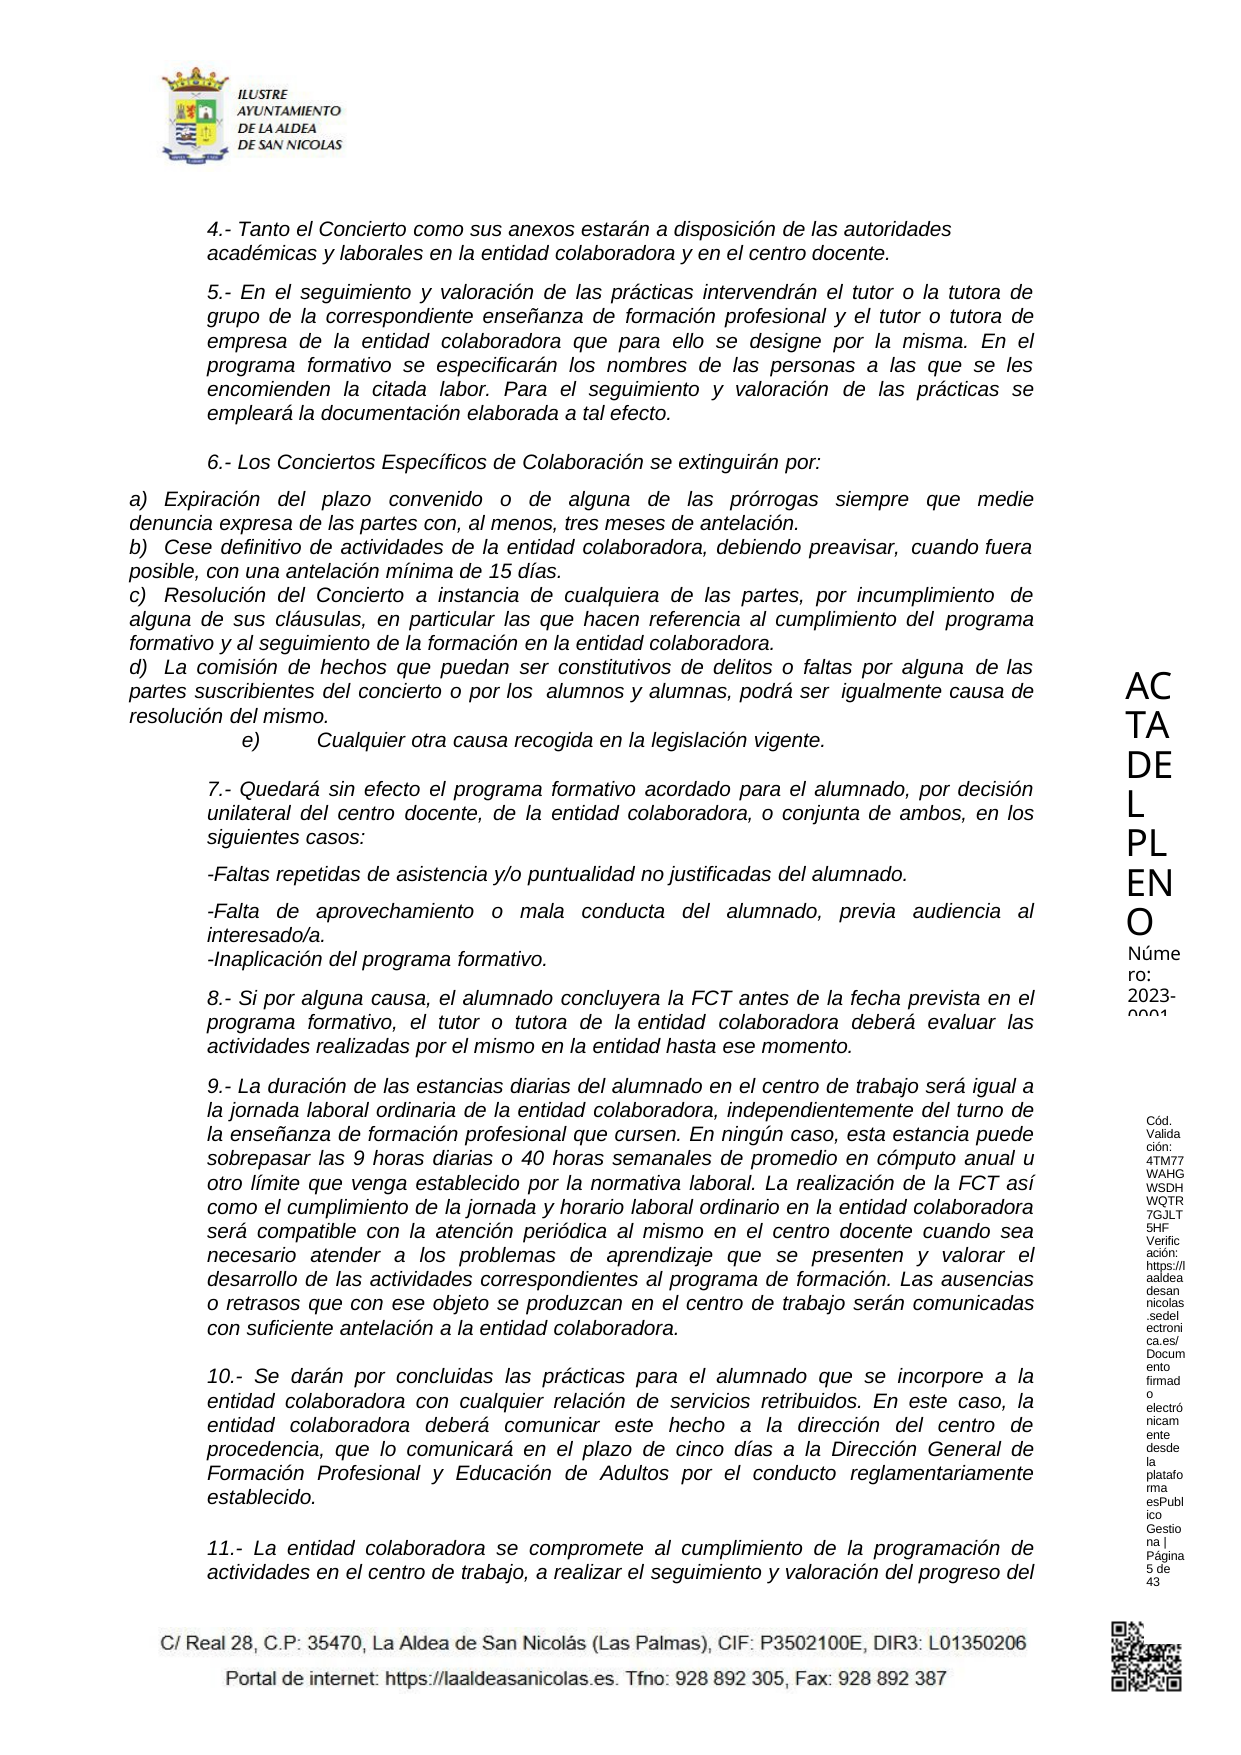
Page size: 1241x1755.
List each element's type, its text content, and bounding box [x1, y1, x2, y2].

list ACTA DEL PLENO [1125, 668, 1185, 943]
list Resolución del Concierto a instancia de cualquiera de las partes, por incumplimiento de alguna de sus cláusulas, en particular las que hacen referencia al cumplimiento del programa formativo y al seguimiento de la formación en la entidad colaboradora. [129, 583, 1034, 655]
list Número: 2023-0001 Fecha: 05/04/2023 [1127, 943, 1185, 1016]
text 4.- Tanto el Concierto como sus anexos estarán a disposición de las autoridades académicas y laborales en la entidad colaboradora y en el centro docente. [207, 217, 1059, 265]
text [1144, 1114, 1186, 1644]
list Cese definitivo de actividades de la entidad colaboradora, debiendo preavisar, cuando fuera posible, con una antelación mínima de 15 días. [129, 535, 1033, 583]
text 10.- Se darán por concluidas las prácticas para el alumnado que se incorpore a la entidad colaboradora con cualquier relación de servicios retribuidos. En este caso, la entidad colaboradora deberá comunicar este hecho a la dirección del centro de procedencia, que lo comunicará en el plazo de cinco días a la Dirección General de Formación Profesional y Educación de Adultos por el conducto reglamentariamente establecido. [207, 1364, 1034, 1509]
text 8.- Si por alguna causa, el alumnado concluyera la FCT antes de la fecha prevista en el programa formativo, el tutor o tutora de la entidad colaboradora deberá evaluar las actividades realizadas por el mismo en la entidad hasta ese momento. [207, 986, 1034, 1058]
list Expiración del plazo convenido o de alguna de las prórrogas siempre que medie denuncia expresa de las partes con, al menos, tres meses de antelación. [129, 487, 1034, 535]
list Cualquier otra causa recogida en la legislación vigente. [242, 727, 1123, 751]
text -Faltas repetidas de asistencia y/o puntualidad no justificadas del alumnado. [207, 862, 1123, 886]
list La comisión de hechos que puedan ser constitutivos de delitos o faltas por alguna de las partes suscribientes del concierto o por los alumnos y alumnas, podrá ser igualmente causa de resolución del mismo. [129, 655, 1034, 727]
text 5.- En el seguimiento y valoración de las prácticas intervendrán el tutor o la tutora de grupo de la correspondiente enseñanza de formación profesional y el tutor o tutora de empresa de la entidad colaboradora que para ello se designe por la misma. En el programa formativo se especificarán los nombres de las personas a las que se les encomienden la citada labor. Para el seguimiento y valoración de las prácticas se empleará la documentación elaborada a tal efecto. [207, 280, 1034, 425]
text 9.- La duración de las estancias diarias del alumnado en el centro de trabajo será igual a la jornada laboral ordinaria de la entidad colaboradora, independientemente del turno de la enseñanza de formación profesional que cursen. En ningún caso, esta estancia puede sobrepasar las 9 horas diarias o 40 horas semanales de promedio en cómputo anual u otro límite que venga establecido por la normativa laboral. La realización de la FCT así como el cumplimiento de la jornada y horario laboral ordinario en la entidad colaboradora será compatible con la atención periódica al mismo en el centro docente cuando sea necesario atender a los problemas de aprendizaje que se presenten y valorar el desarrollo de las actividades correspondientes al programa de formación. Las ausencias o retrasos que con ese objeto se produzcan en el centro de trabajo serán comunicadas con suficiente antelación a la entidad colaboradora. [207, 1074, 1034, 1339]
text 11.- La entidad colaboradora se compromete al cumplimiento de la programación de actividades en el centro de trabajo, a realizar el seguimiento y valoración del progreso del [207, 1536, 1034, 1584]
text Cód. Validación: 4TM77WAHGWSDHWQTR7GJLT5HF [1146, 1114, 1186, 1235]
text -Falta de aprovechamiento o mala conducta del alumnado, previa audiencia al interesado/a. [207, 898, 1034, 947]
text -Inaplicación del programa formativo. [207, 947, 1123, 971]
text Documento firmado electrónicamente desde la plataforma esPublico Gestiona | Página 5 de 43 [1146, 1348, 1186, 1589]
text Verificación: https://laaldeadesannicolas.sedelectronica.es/ [1146, 1235, 1186, 1348]
text 6.- Los Conciertos Específicos de Colaboración se extinguirán por: [207, 450, 1195, 474]
text 7.- Quedará sin efecto el programa formativo acordado para el alumnado, por decisión unilateral del centro docente, de la entidad colaboradora, o conjunta de ambos, en los siguientes casos: [207, 777, 1034, 849]
